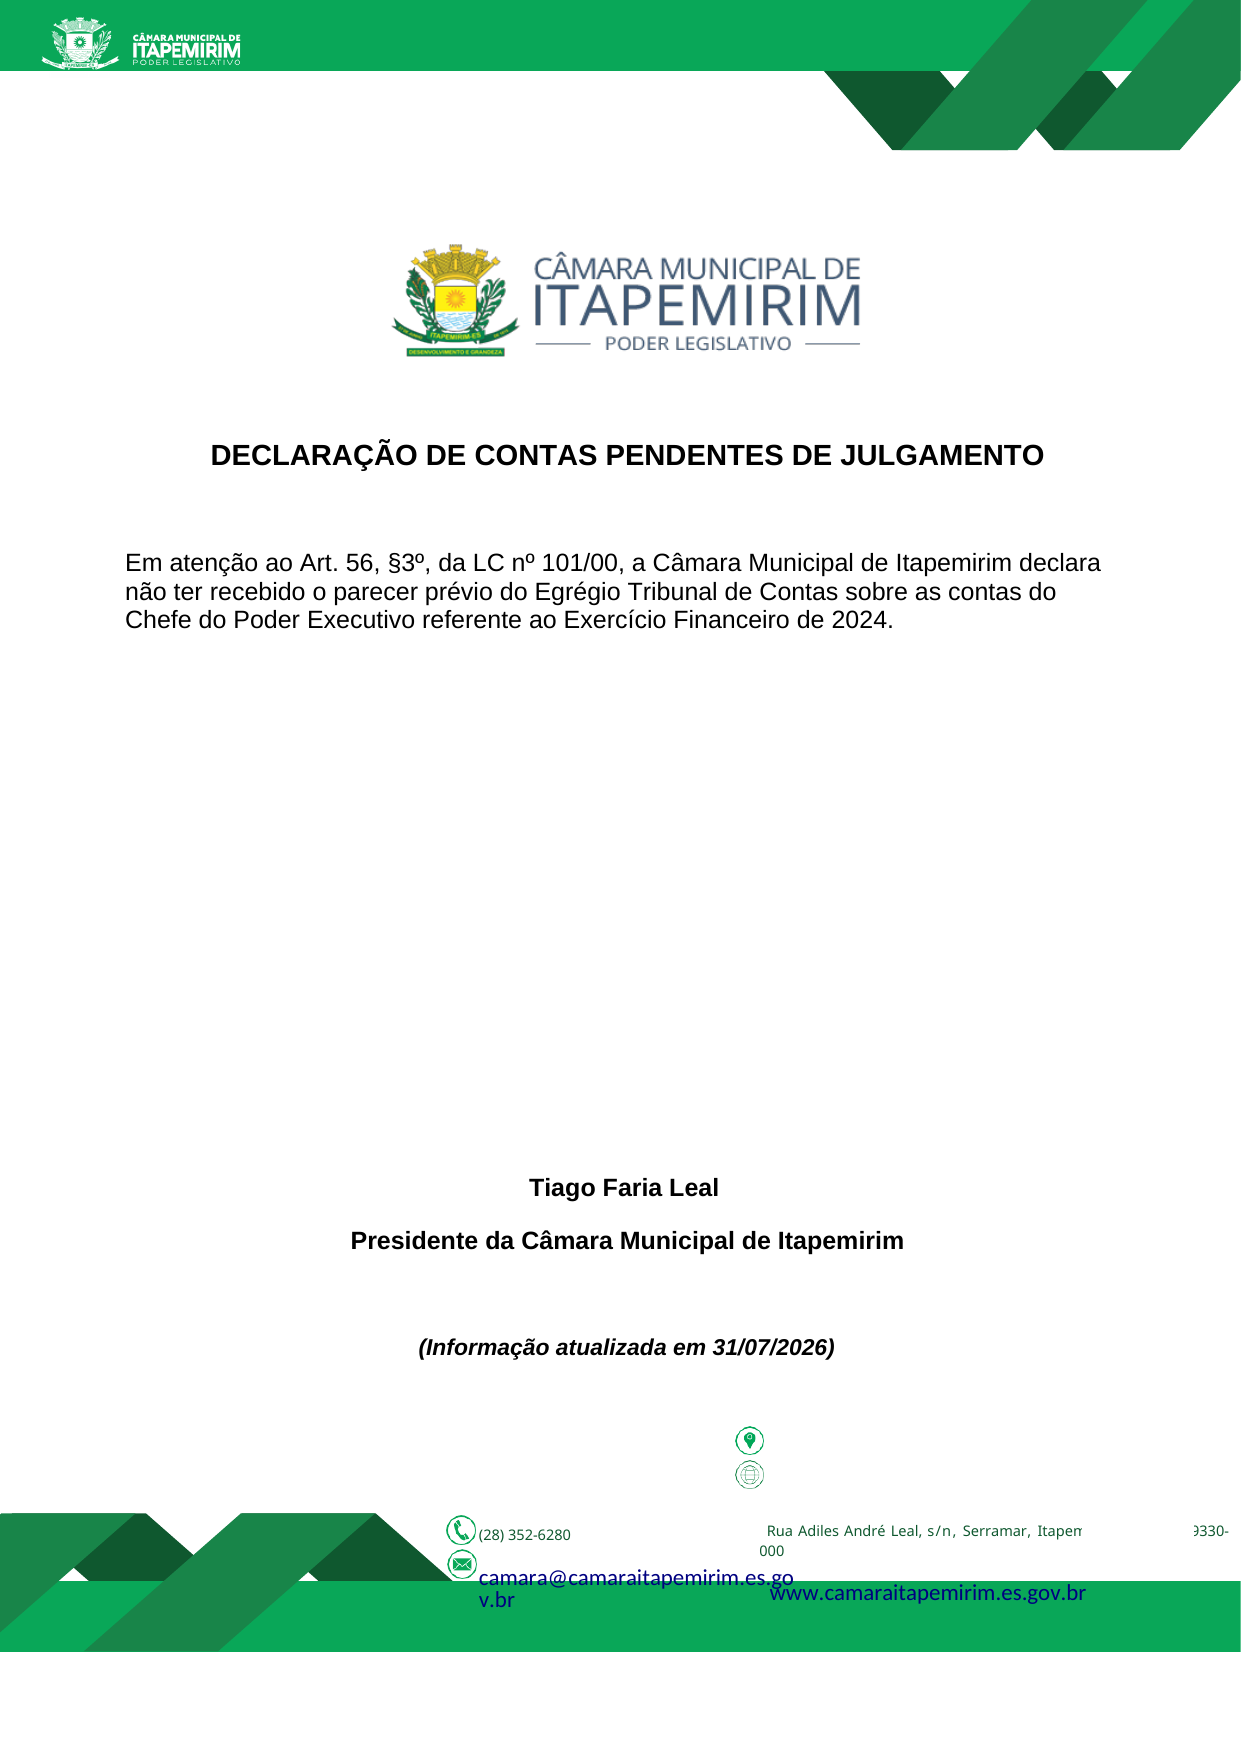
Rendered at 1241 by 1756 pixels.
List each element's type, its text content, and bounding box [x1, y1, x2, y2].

text Tiago Faria Leal [125, 1173, 1130, 1201]
text (Informação atualizada em 31/07/2026) [125, 1334, 1130, 1360]
text DECLARAÇÃO DE CONTAS PENDENTES DE JULGAMENTO [125, 438, 1130, 471]
text Presidente da Câmara Municipal de Itapemirim [125, 1226, 1130, 1255]
text Em atenção ao Art. 56, §3º, da LC nº 101/00, a Câmara Municipal de Itapemirim declara não ter recebido o parecer prévio do Egrégio Tribunal de Contas sobre as contas do Chefe do Poder Executivo referente ao Exercício Financeiro de 2024. [125, 548, 1130, 634]
